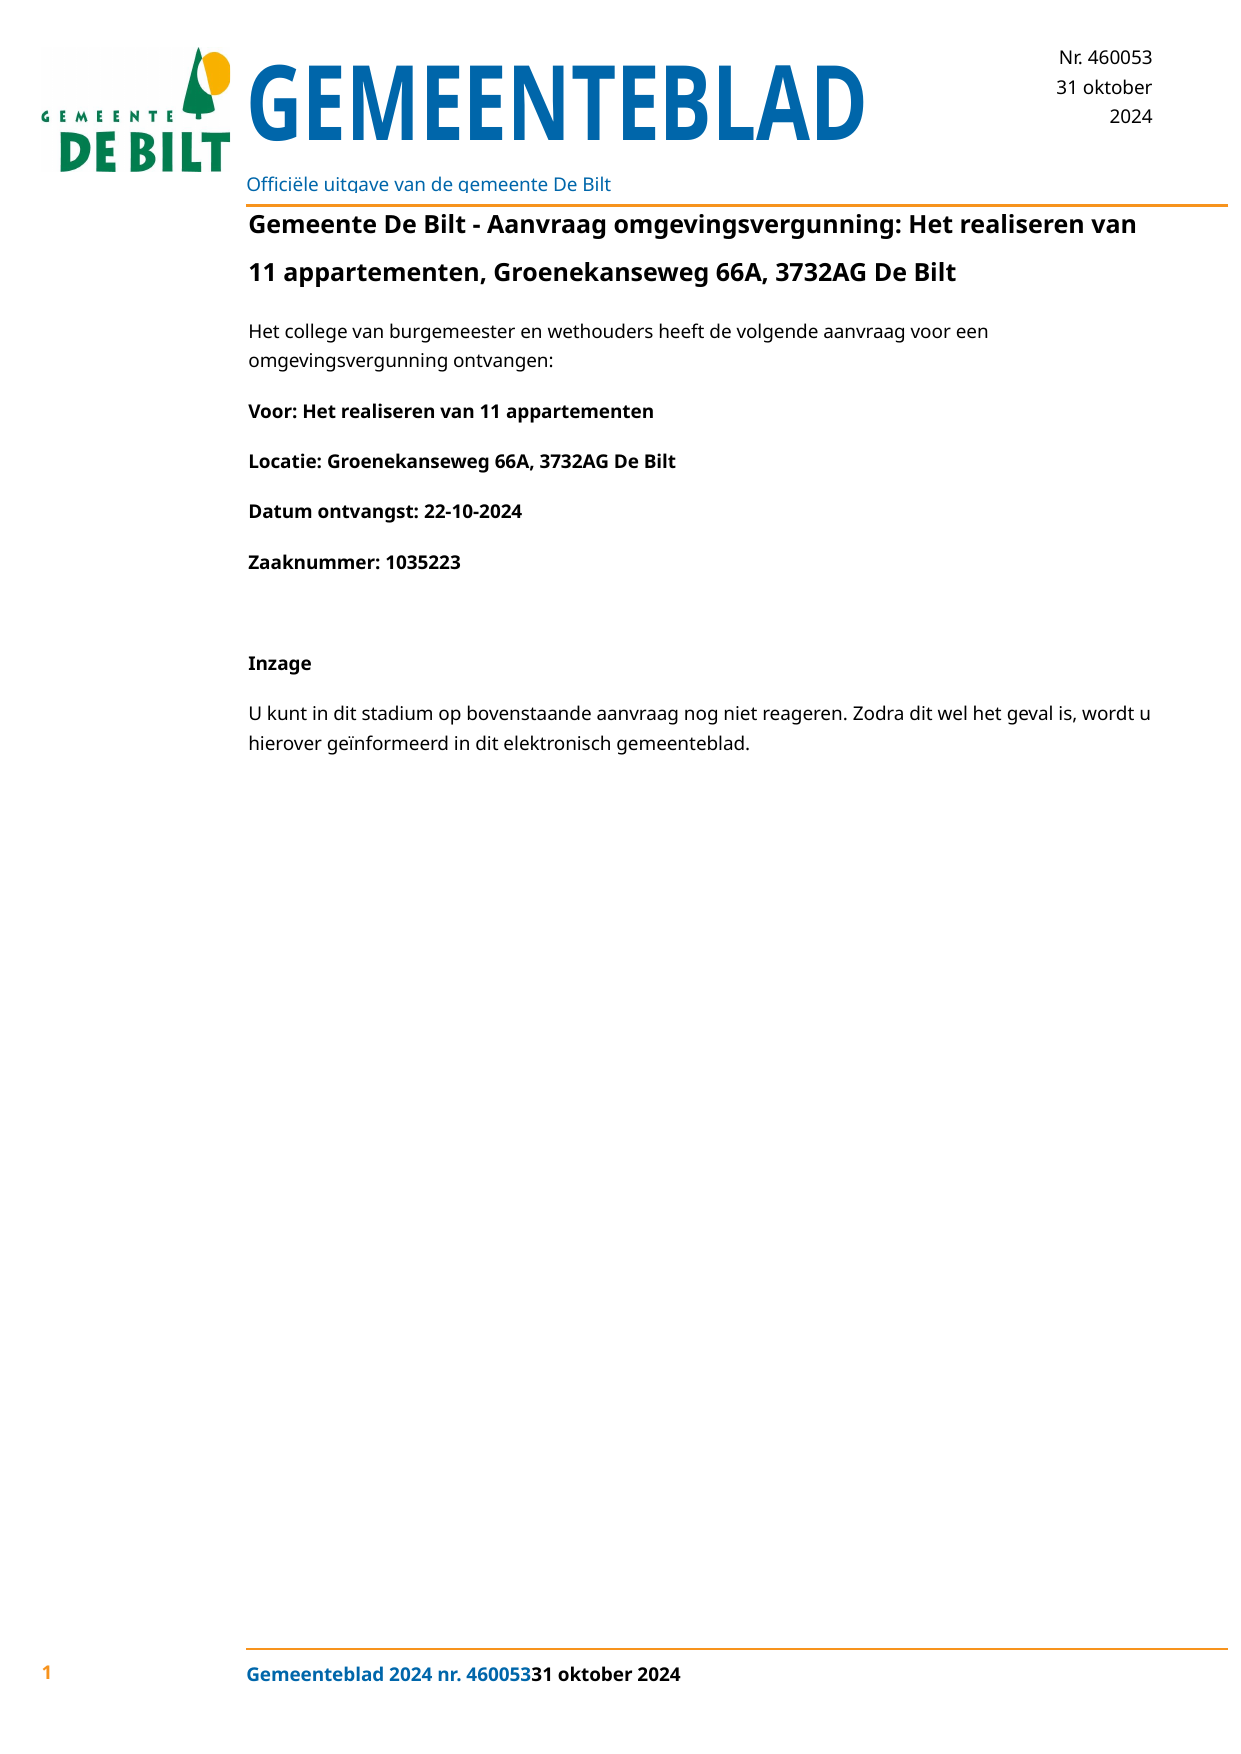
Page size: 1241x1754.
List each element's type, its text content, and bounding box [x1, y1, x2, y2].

text Het college van burgemeester en wethouders heeft de volgende aanvraag voor een omgevingsvergunning ontvangen: [248, 318, 1152, 373]
text Zaaknummer: 1035223 [248, 549, 1152, 575]
text Voor: Het realiseren van 11 appartementen [248, 398, 1152, 424]
text U kunt in dit stadium op bovenstaande aanvraag nog niet reageren. Zodra dit wel het geval is, wordt u hierover geïnformeerd in dit elektronisch gemeenteblad. [248, 700, 1152, 756]
text Datum ontvangst: 22-10-2024 [248, 499, 1152, 524]
text Inzage [248, 650, 1152, 676]
text Locatie: Groenekanseweg 66A, 3732AG De Bilt [248, 448, 1152, 474]
picture [41, 47, 231, 172]
text Gemeente De Bilt - Aanvraag omgevingsvergunning: Het realiseren van 11 appartementen, Groenekanseweg 66A, 3732AG De Bilt [248, 207, 1152, 288]
